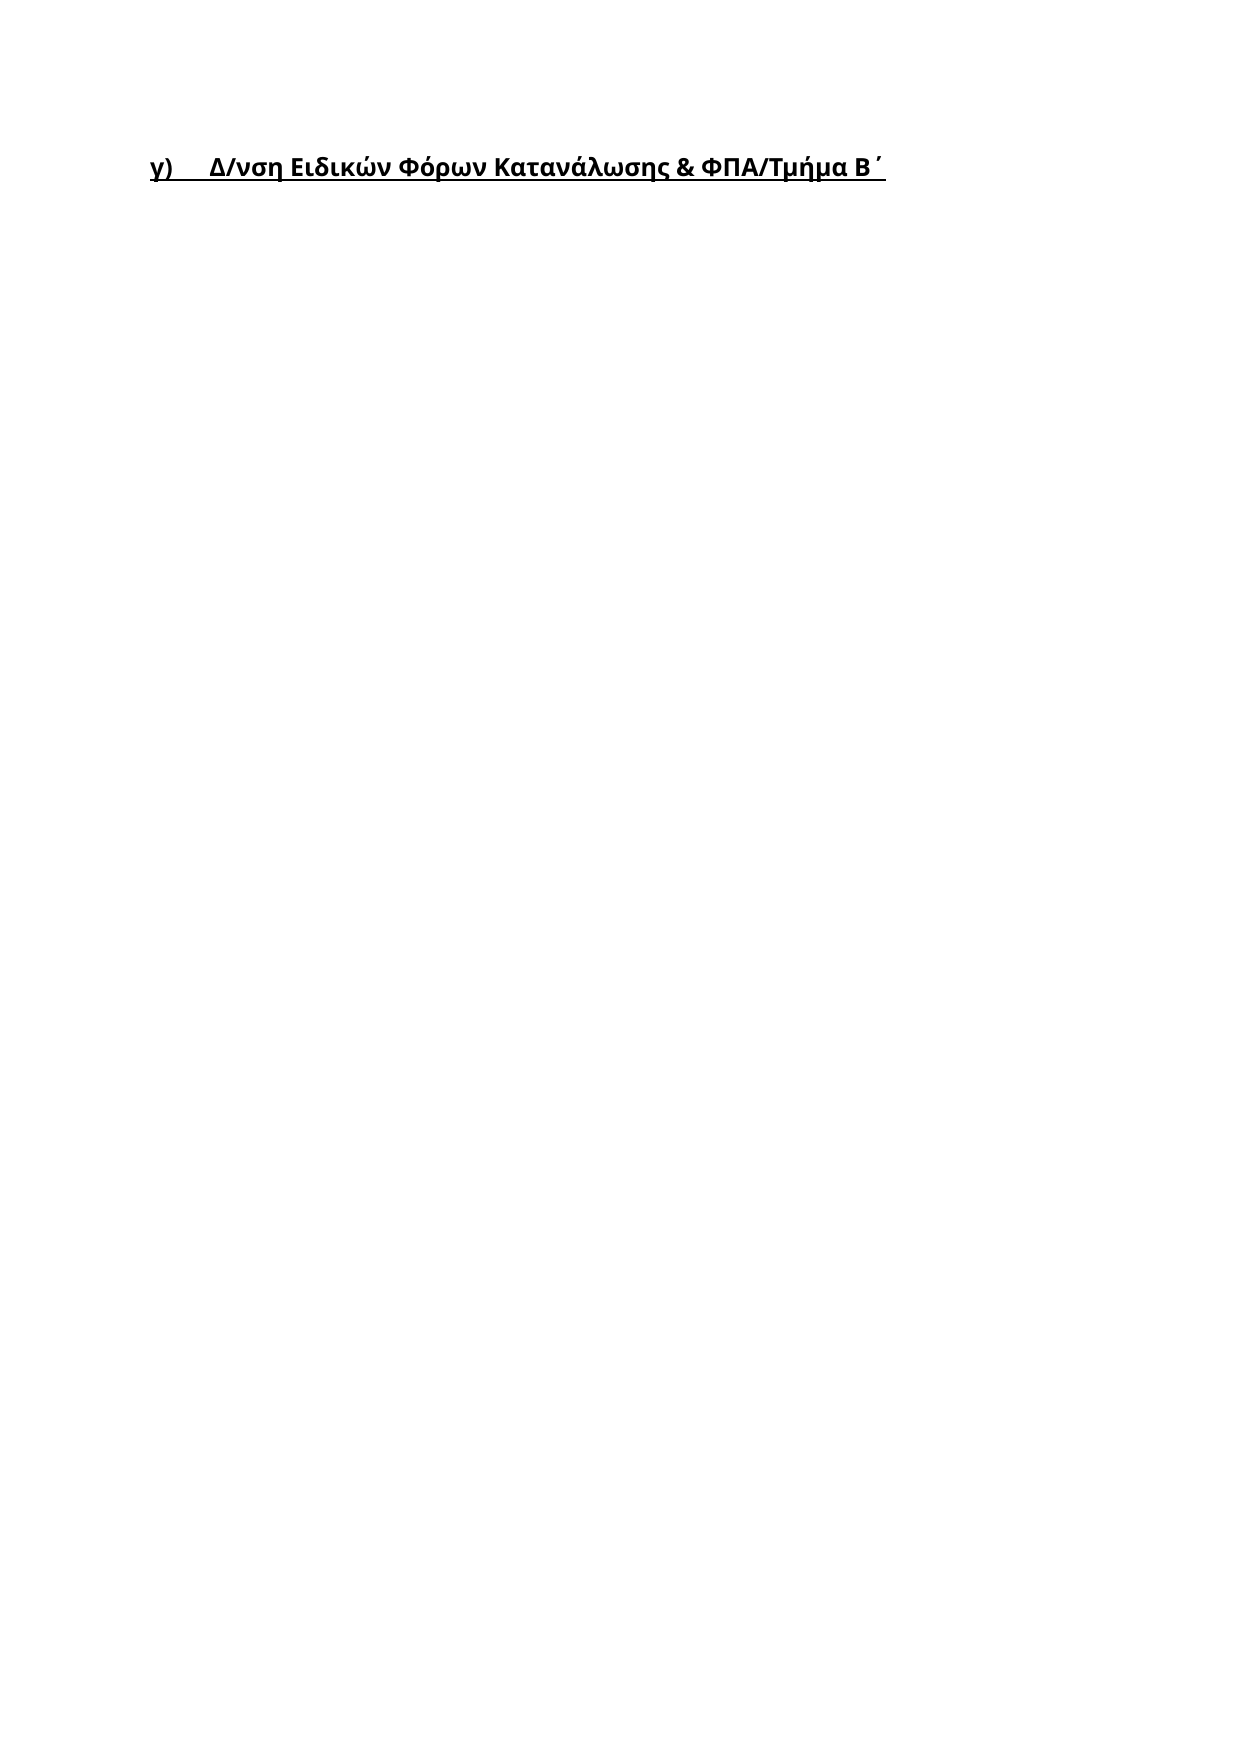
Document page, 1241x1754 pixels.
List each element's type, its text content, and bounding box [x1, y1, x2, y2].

list γ) Δ/νση Ειδικών Φόρων Κατανάλωσης & ΦΠΑ/Τμήμα Β΄ [150, 150, 1090, 184]
